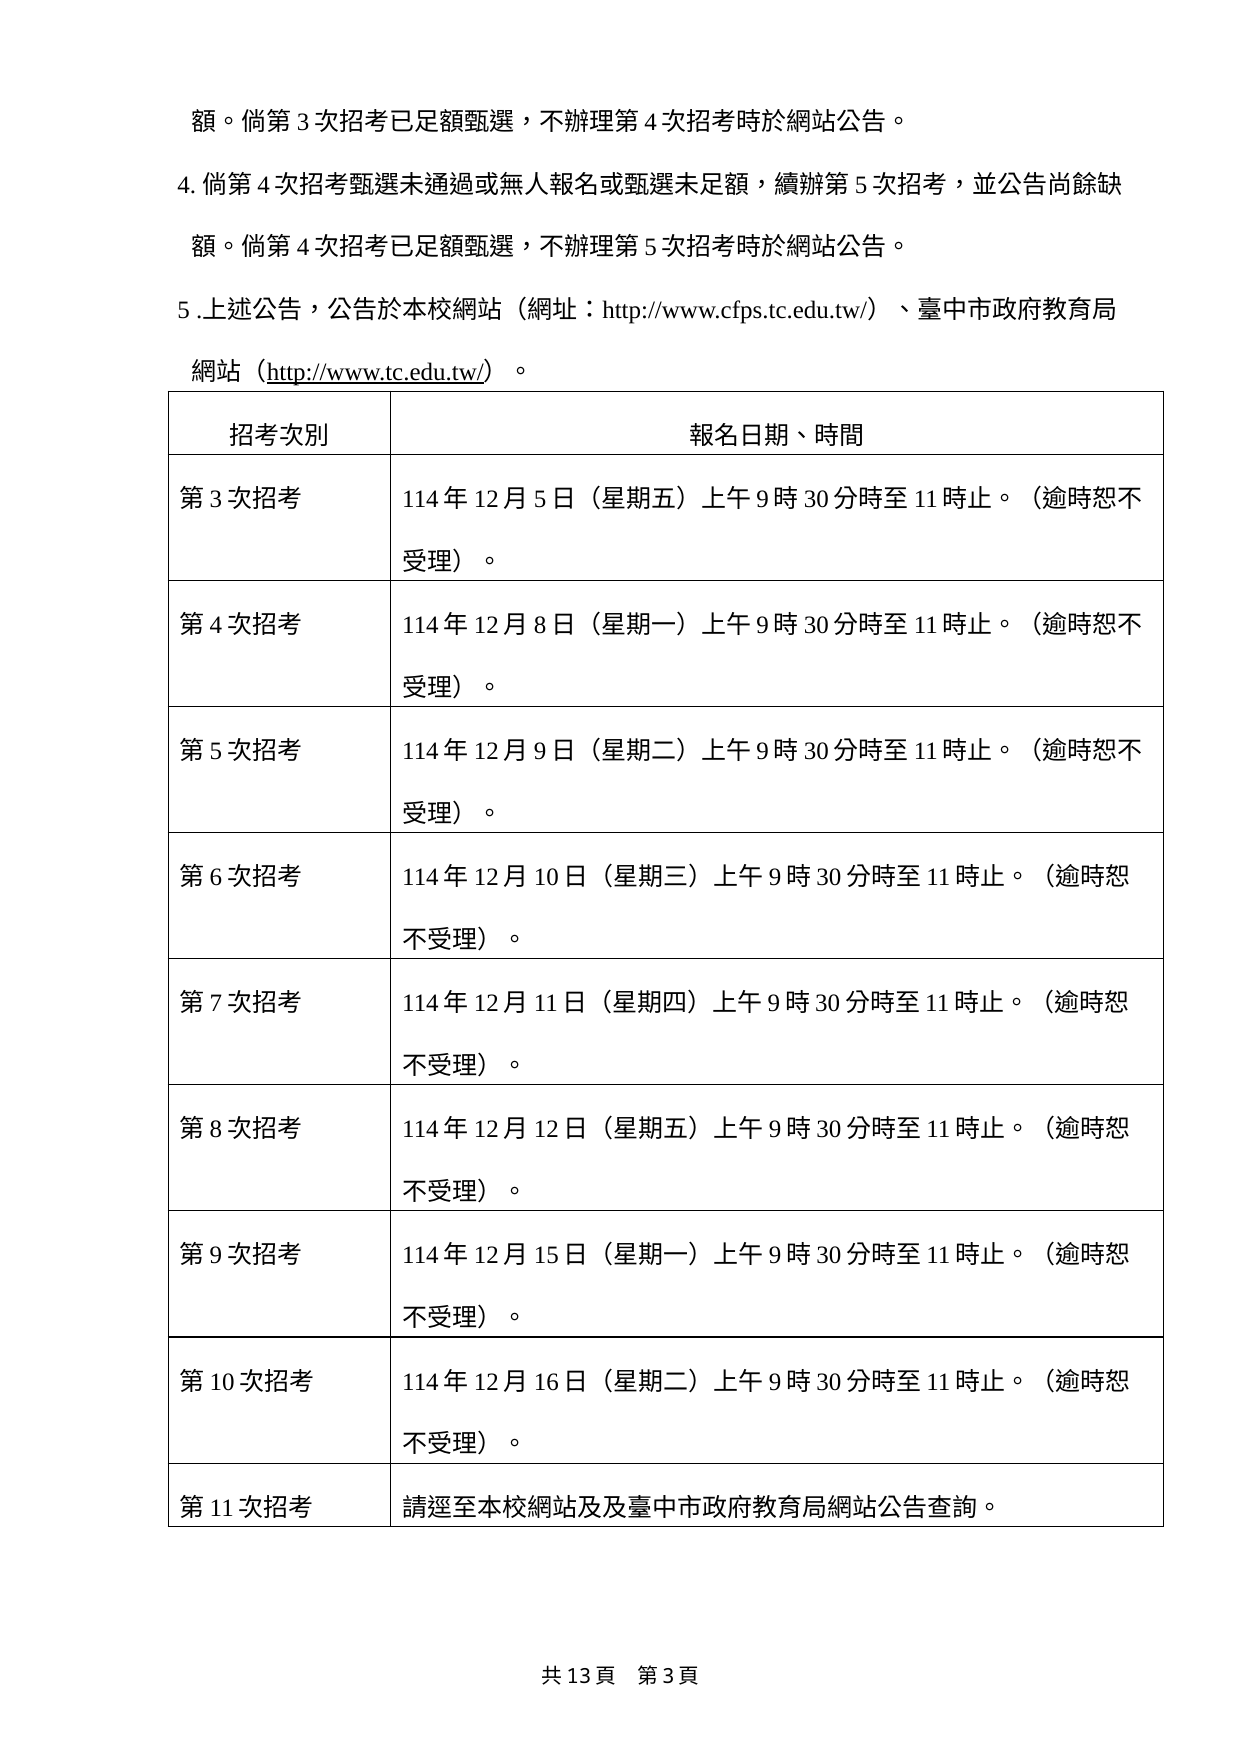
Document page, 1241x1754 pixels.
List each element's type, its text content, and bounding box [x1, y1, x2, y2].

table_cell 第8次招考 [169, 1085, 390, 1210]
table_cell 第5次招考 [169, 707, 390, 832]
table_cell 114年12月10日（星期三）上午9時30分時至11時止。（逾時恕不受理）。 [391, 833, 1163, 958]
table_cell 114年12月9日（星期二）上午9時30分時至11時止。（逾時恕不受理）。 [391, 707, 1163, 832]
table_cell 第11次招考 [169, 1464, 390, 1526]
table_cell 請逕至本校網站及及臺中市政府教育局網站公告查詢。 [391, 1464, 1163, 1526]
table_cell 114年12月8日（星期一）上午9時30分時至11時止。（逾時恕不受理）。 [391, 581, 1163, 706]
table_cell 第4次招考 [169, 581, 390, 706]
table_cell 第3次招考 [169, 455, 390, 580]
table_cell 114年12月12日（星期五）上午9時30分時至11時止。（逾時恕不受理）。 [391, 1085, 1163, 1210]
table_header 報名日期、時間 [391, 392, 1163, 454]
table_cell 第10次招考 [169, 1338, 390, 1462]
table_cell 114年12月15日（星期一）上午9時30分時至11時止。（逾時恕不受理）。 [391, 1211, 1163, 1336]
table_cell 第9次招考 [169, 1211, 390, 1336]
table_header 招考次別 [169, 392, 390, 454]
text 5 .上述公告，公告於本校網站（網址：http://www.cfps.tc.edu.tw/）、臺中市政府教育局網站（http://www.tc.edu.tw/）。 [177, 266, 1122, 391]
table_cell 第7次招考 [169, 959, 390, 1084]
table_cell 114年12月11日（星期四）上午9時30分時至11時止。（逾時恕不受理）。 [391, 959, 1163, 1084]
table_cell 114年12月16日（星期二）上午9時30分時至11時止。（逾時恕不受理）。 [391, 1338, 1163, 1462]
table_cell 114年12月5日（星期五）上午9時30分時至11時止。（逾時恕不受理）。 [391, 455, 1163, 580]
text 4. 倘第4次招考甄選未通過或無人報名或甄選未足額，續辦第5次招考，並公告尚餘缺額。倘第4次招考已足額甄選，不辦理第5次招考時於網站公告。 [177, 141, 1122, 266]
text 額。倘第3次招考已足額甄選，不辦理第4次招考時於網站公告。 [177, 78, 1122, 141]
table_cell 第6次招考 [169, 833, 390, 958]
